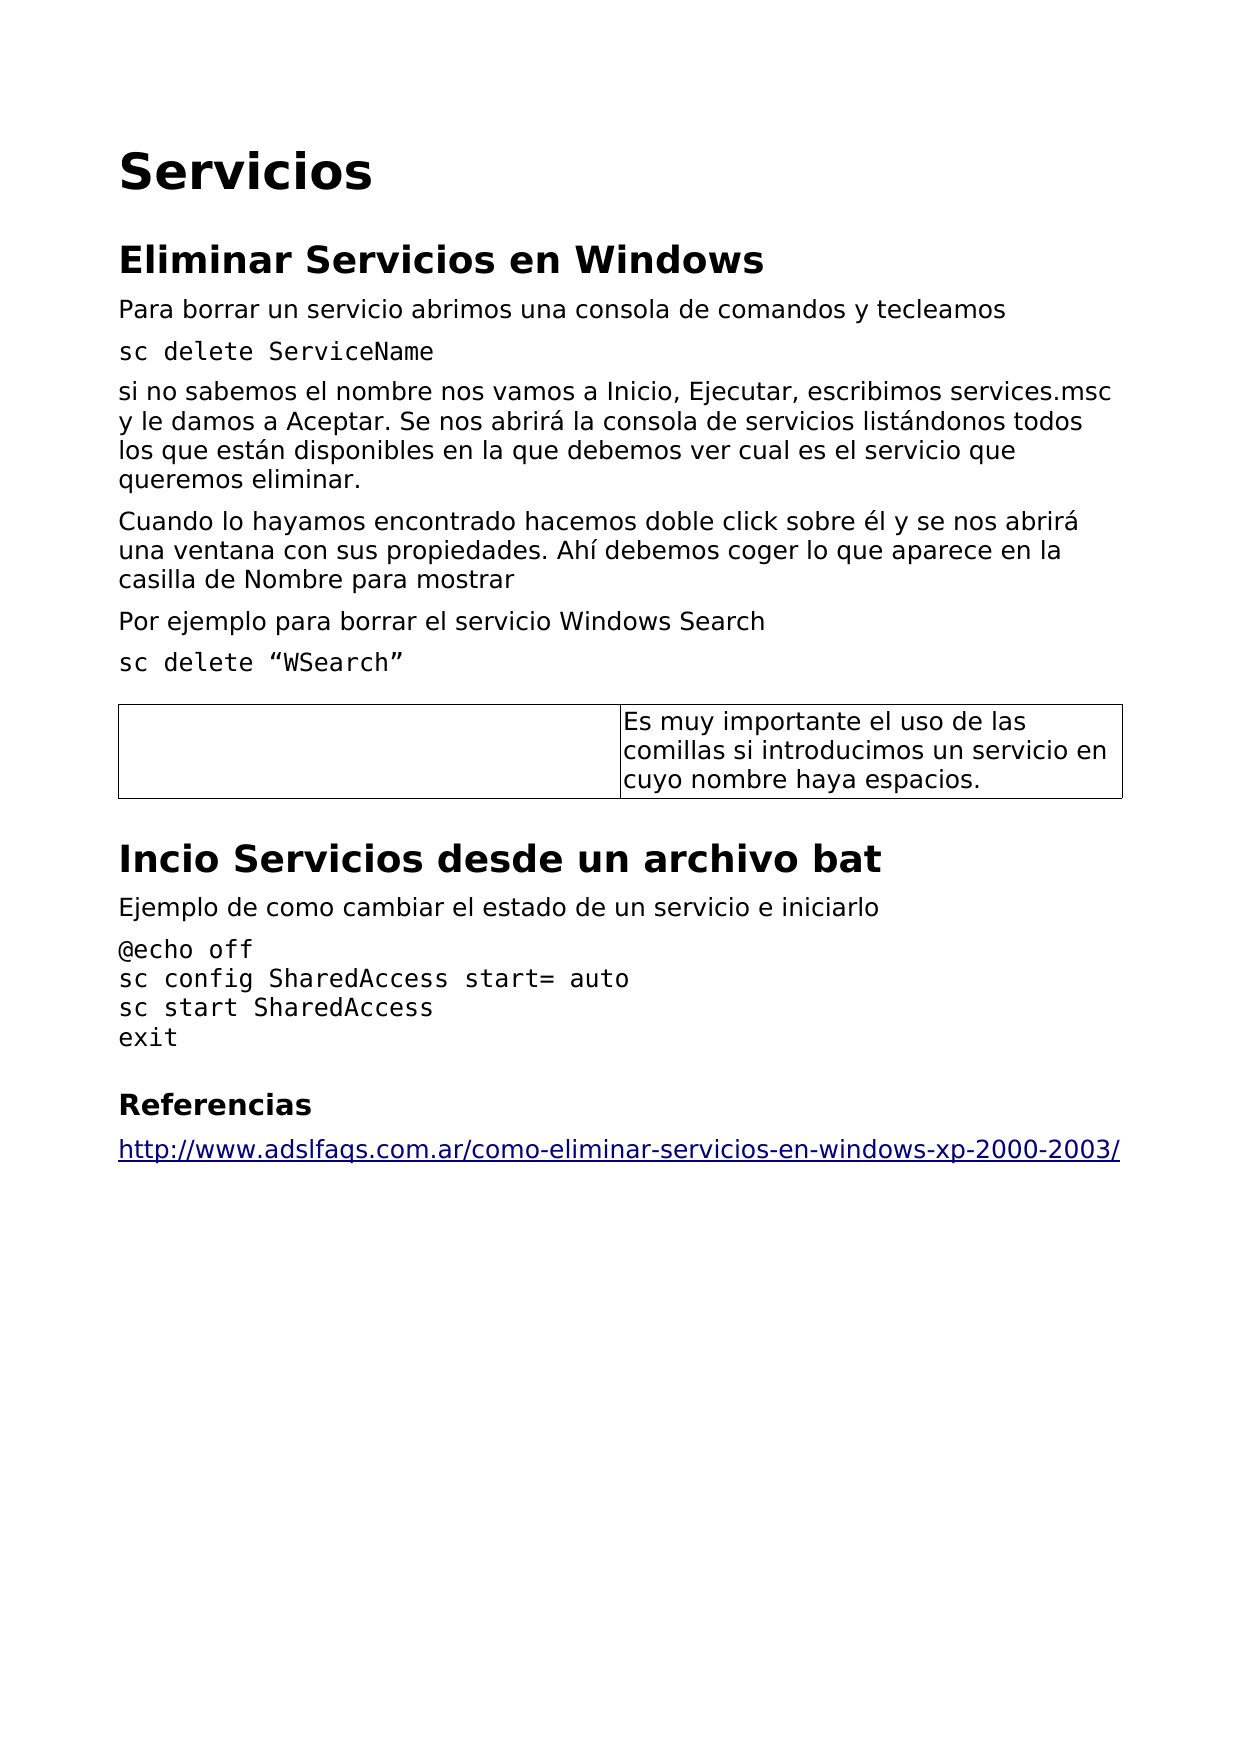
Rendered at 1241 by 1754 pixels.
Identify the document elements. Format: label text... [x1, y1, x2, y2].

text Para borrar un servicio abrimos una consola de comandos y tecleamos [118, 295, 1122, 324]
subtitle Eliminar Servicios en Windows [118, 239, 1122, 282]
table_header [119, 705, 620, 798]
text Cuando lo hayamos encontrado hacemos doble click sobre él y se nos abrirá una ventana con sus propiedades. Ahí debemos coger lo que aparece en la casilla de Nombre para mostrar [118, 507, 1122, 594]
text sc delete ServiceName [118, 337, 1122, 366]
text Ejemplo de como cambiar el estado de un servicio e iniciarlo [118, 894, 1122, 923]
text sc delete “WSearch” [118, 648, 1122, 678]
text si no sabemos el nombre nos vamos a Inicio, Ejecutar, escribimos services.msc y le damos a Aceptar. Se nos abrirá la consola de servicios listándonos todos los que están disponibles en la que debemos ver cual es el servicio que queremos eliminar. [118, 378, 1122, 494]
text http://www.adslfaqs.com.ar/como-eliminar-servicios-en-windows-xp-2000-2003/ [118, 1135, 1122, 1164]
subtitle Incio Servicios desde un archivo bat [118, 837, 1122, 881]
text Por ejemplo para borrar el servicio Windows Search [118, 607, 1122, 636]
table_header Es muy importante el uso de las comillas si introducimos un servicio en cuyo nombre haya espacios. [621, 705, 1122, 798]
subtitle Servicios [118, 143, 1122, 201]
text @echo off sc config SharedAccess start= auto sc start SharedAccess exit [118, 935, 1122, 1052]
subtitle Referencias [118, 1089, 1122, 1123]
